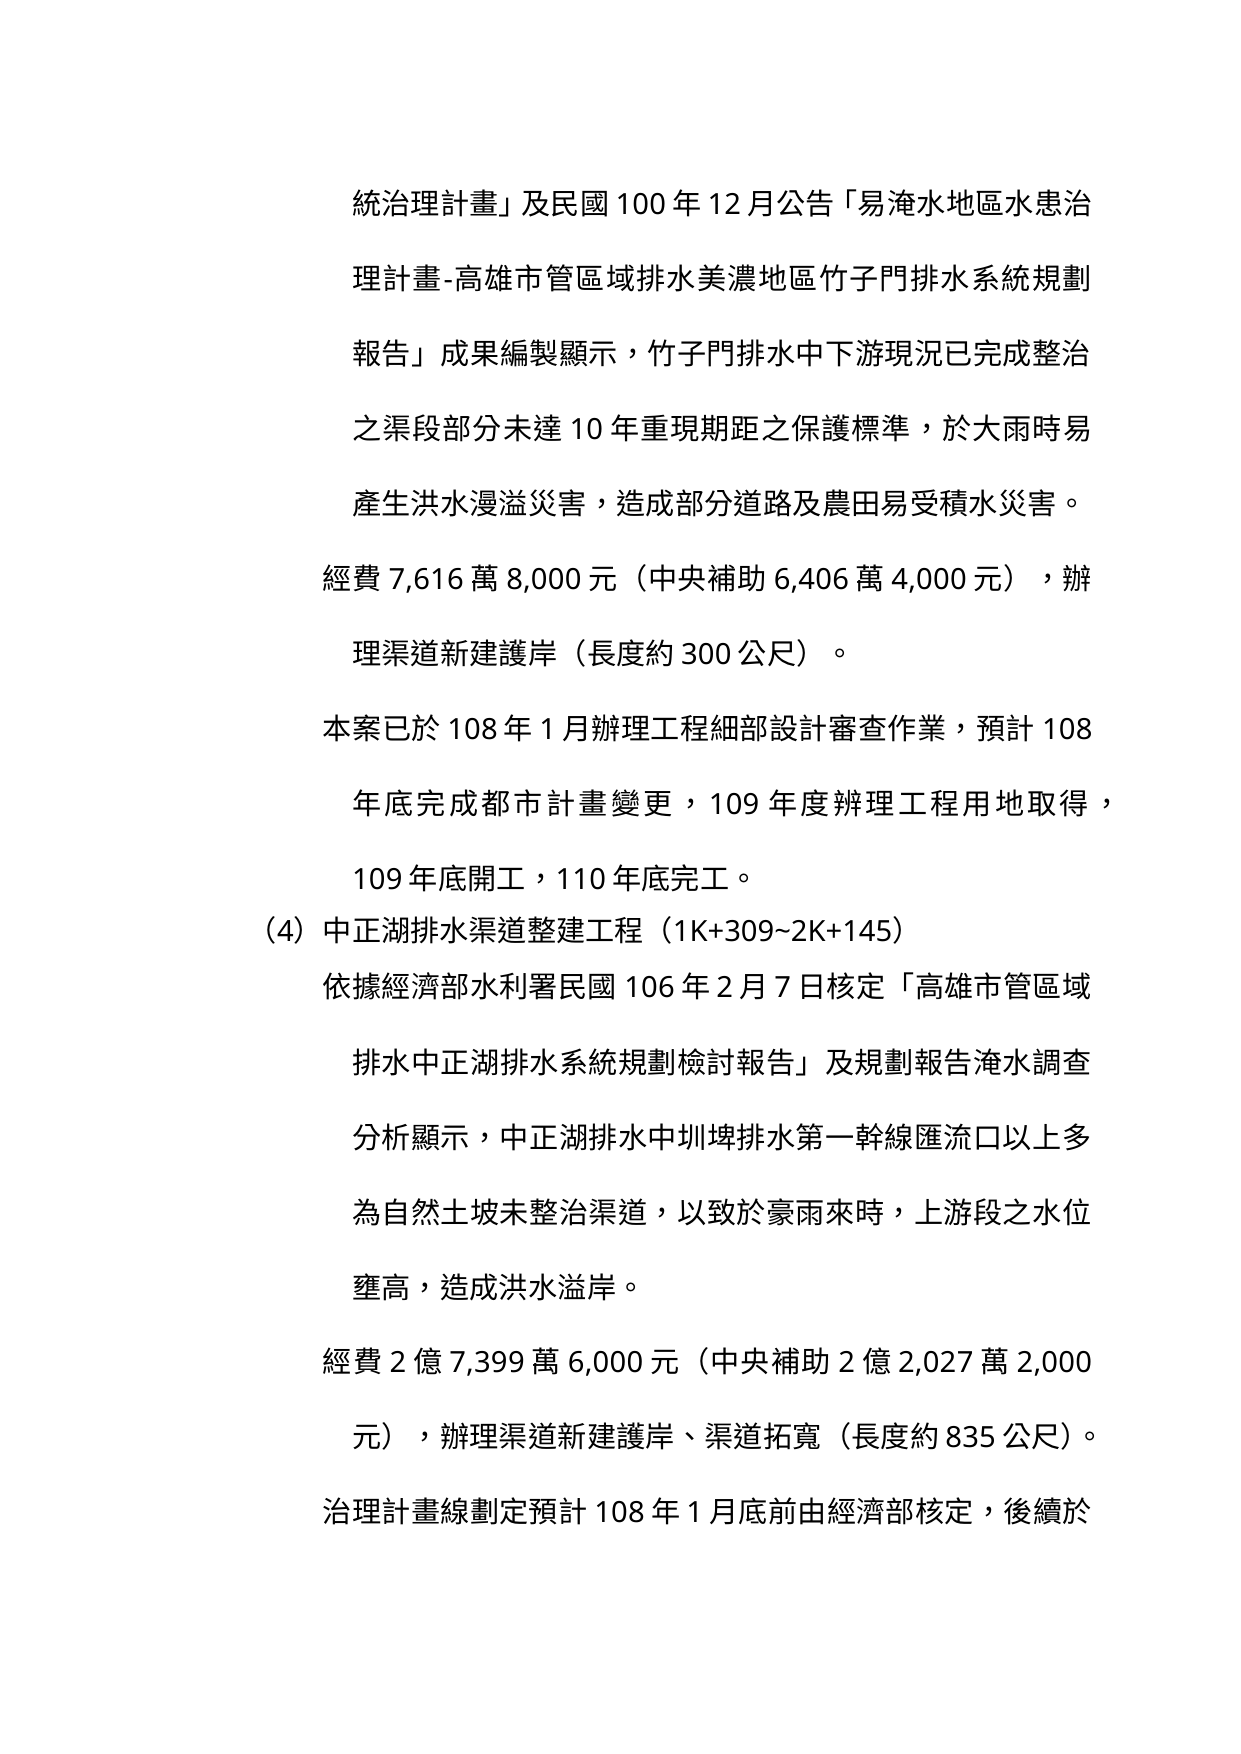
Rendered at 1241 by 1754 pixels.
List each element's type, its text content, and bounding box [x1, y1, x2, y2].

text 依據經濟部水利署民國106年2月7日核定「高雄市管區域排水中正湖排水系統規劃檢討報告」及規劃報告淹水調查分析顯示，中正湖排水中圳埤排水第一幹線匯流口以上多為自然土坡未整治渠道，以致於豪雨來時，上游段之水位壅高，造成洪水溢岸。 [323, 948, 1092, 1323]
text 經費7,616萬8,000元（中央補助6,406萬4,000元），辦理渠道新建護岸（長度約300公尺）。 [323, 539, 1092, 689]
text 本案已於108年1月辦理工程細部設計審查作業，預計108年底完成都市計畫變更，109年度辨理工程用地取得，109年底開工，110年底完工。 [323, 689, 1092, 914]
text 經費2億7,399萬6,000元（中央補助2億2,027萬2,000元），辦理渠道新建護岸、渠道拓寬（長度約835公尺）。 [323, 1323, 1092, 1473]
text （4）中正湖排水渠道整建工程（1K+309~2K+145） [248, 914, 1092, 948]
text 統治理計畫」及民國100年12月公告「易淹水地區水患治理計畫-高雄市管區域排水美濃地區竹子門排水系統規劃報告」成果編製顯示，竹子門排水中下游現況已完成整治之渠段部分未達10年重現期距之保護標準，於大雨時易產生洪水漫溢災害，造成部分道路及農田易受積水災害。 [323, 164, 1092, 539]
text 治理計畫線劃定預計108年1月底前由經濟部核定，後續於 [323, 1473, 1092, 1548]
